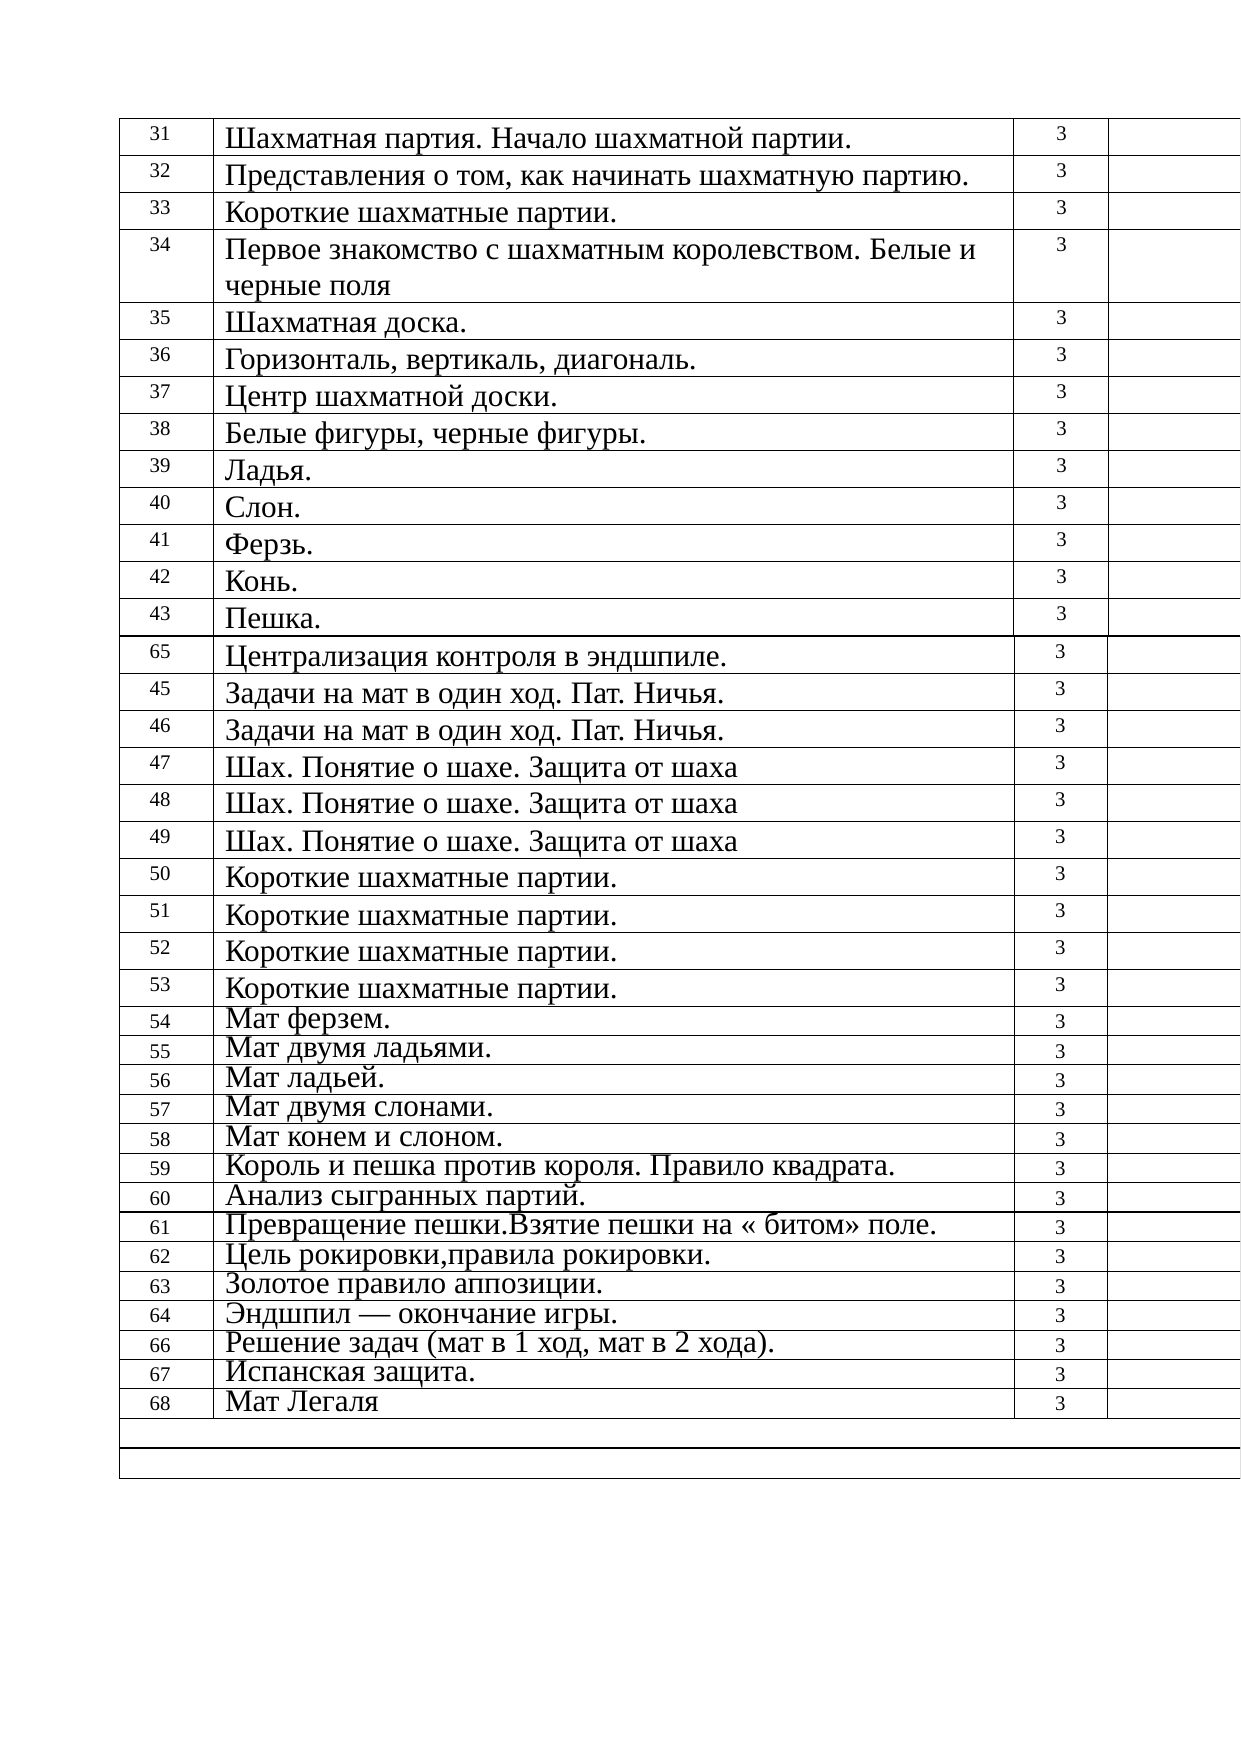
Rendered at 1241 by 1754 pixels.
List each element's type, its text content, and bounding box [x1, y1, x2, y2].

table_cell 3 [1015, 1389, 1107, 1418]
table_cell 59 [120, 1154, 213, 1182]
table_cell [1108, 1272, 1240, 1300]
table_cell 56 [120, 1065, 213, 1094]
table_cell [1109, 488, 1240, 524]
table_cell 3 [1014, 414, 1108, 450]
table_cell 68 [120, 1389, 213, 1418]
table_cell 51 [120, 896, 213, 932]
table_cell 3 [1014, 119, 1108, 155]
table_cell 49 [120, 822, 213, 858]
table_cell 57 [120, 1095, 213, 1123]
table_cell [1109, 599, 1240, 635]
table_cell Мат двумя слонами. [214, 1095, 1014, 1123]
table_cell 3 [1015, 674, 1107, 710]
table_cell 32 [120, 156, 213, 192]
table_cell [1109, 303, 1240, 339]
table_cell Короткие шахматные партии. [214, 970, 1014, 1006]
table_cell Эндшпил — окончание игры. [214, 1301, 1014, 1329]
table_cell [1108, 1065, 1240, 1094]
table_cell [1108, 711, 1240, 747]
table_cell 3 [1014, 156, 1108, 192]
table_cell 3 [1014, 303, 1108, 339]
table_cell Первое знакомство с шахматным королевством. Белые и черные поля [214, 230, 1013, 302]
table_cell Шахматная доска. [214, 303, 1013, 339]
table_cell Цель рокировки,правила рокировки. [214, 1242, 1014, 1271]
table_cell 50 [120, 859, 213, 895]
table_cell 38 [120, 414, 213, 450]
table_header [120, 1449, 1240, 1477]
table_header [1108, 637, 1240, 673]
table_cell Задачи на мат в один ход. Пат. Ничья. [214, 674, 1014, 710]
table_cell 3 [1015, 1154, 1107, 1182]
table_cell Мат ферзем. [214, 1007, 296, 1035]
table_cell [1109, 451, 1240, 487]
table_header 65 [120, 637, 213, 673]
table_cell 3 [1015, 711, 1107, 747]
table_cell Белые фигуры, черные фигуры. [214, 414, 1013, 450]
table_cell 53 [120, 970, 213, 1006]
table_cell [1108, 785, 1240, 821]
table_cell [1108, 1036, 1240, 1064]
table_cell 43 [120, 599, 213, 635]
table_cell 3 [1015, 933, 1107, 969]
table_cell [1108, 896, 1240, 932]
table_cell 3 [1014, 230, 1108, 302]
table_cell Представления о том, как начинать шахматную партию. [214, 156, 1013, 192]
table_cell [1109, 119, 1240, 155]
table_cell Мат двумя ладьями. [214, 1036, 1014, 1064]
table_cell [1108, 859, 1240, 895]
table_cell 52 [120, 933, 213, 969]
table_cell 3 [1015, 970, 1107, 1006]
table_cell 41 [120, 525, 213, 561]
table_cell [1108, 822, 1240, 858]
table_cell Ладья. [214, 451, 1013, 487]
table_cell 34 [120, 230, 213, 302]
table_cell 39 [120, 451, 213, 487]
table_cell Анализ сыгранных партий. [214, 1183, 1014, 1211]
table_cell 3 [1014, 340, 1108, 376]
table_cell 3 [1015, 1124, 1107, 1153]
table_cell [1109, 525, 1240, 561]
table_cell Мат конем и слоном. [214, 1124, 1014, 1153]
table_cell Пешка. [214, 599, 1013, 635]
table_cell Шах. Понятие о шахе. Защита от шаха [214, 785, 1014, 821]
table_cell 3 [1015, 822, 1107, 858]
table_cell Короткие шахматные партии. [214, 859, 1014, 895]
table_cell [1108, 1124, 1240, 1153]
table_cell [1109, 340, 1240, 376]
table_cell 35 [120, 303, 213, 339]
table_cell Ферзь. [214, 525, 1013, 561]
table_cell Конь. [214, 562, 1013, 598]
table_cell [1108, 1183, 1240, 1211]
table_cell Шахматная партия. Начало шахматной партии. [214, 119, 1013, 155]
table_cell 3 [1014, 488, 1108, 524]
table_cell 40 [120, 488, 213, 524]
table_cell 3 [1015, 1331, 1107, 1359]
table_cell 58 [120, 1124, 213, 1153]
table_cell [1108, 1095, 1240, 1123]
table_cell 3 [1015, 859, 1107, 895]
table_cell 3 [1014, 562, 1108, 598]
table_cell 67 [120, 1360, 213, 1388]
table_cell [1108, 933, 1240, 969]
table_cell 3 [1015, 1213, 1107, 1241]
table_cell Король и пешка против короля. Правило квадрата. [214, 1154, 1014, 1182]
table_cell 3 [1015, 1360, 1107, 1388]
table_cell 3 [1015, 1036, 1107, 1064]
table_cell Короткие шахматные партии. [214, 933, 1014, 969]
table_cell [1108, 748, 1240, 784]
table_cell Золотое правило аппозиции. [214, 1272, 1014, 1300]
table_cell 3 [1015, 1242, 1107, 1271]
table_cell 3 [1015, 785, 1107, 821]
table_cell 62 [120, 1242, 213, 1271]
table_header 3 [1015, 637, 1107, 673]
table_cell 3 [1014, 599, 1108, 635]
table_cell [1108, 1360, 1240, 1388]
table_cell [1108, 1242, 1240, 1271]
table_cell Превращение пешки.Взятие пешки на « битом» поле. [214, 1213, 1014, 1241]
table_cell Короткие шахматные партии. [214, 193, 1013, 229]
table_cell Мат Легаля [214, 1389, 1014, 1418]
table_cell 45 [120, 674, 213, 710]
table_cell 66 [120, 1331, 213, 1359]
table_cell Мат ладьей. [214, 1065, 1014, 1094]
table_cell 63 [120, 1272, 213, 1300]
table_cell 3 [1015, 896, 1107, 932]
table_cell 3 [1015, 1095, 1107, 1123]
table_cell 37 [120, 377, 213, 413]
table_cell Испанская защита. [214, 1360, 1014, 1388]
table_cell [120, 1419, 1240, 1447]
table_cell 31 [120, 119, 213, 155]
table_cell [1109, 193, 1240, 229]
table_cell Слон. [214, 488, 1013, 524]
table_cell Шах. Понятие о шахе. Защита от шаха [214, 822, 1014, 858]
table_cell [1109, 156, 1240, 192]
table_cell 48 [120, 785, 213, 821]
table_cell 3 [1014, 377, 1108, 413]
table_cell Задачи на мат в один ход. Пат. Ничья. [214, 711, 1014, 747]
table_cell 3 [1015, 1065, 1107, 1094]
table_cell Шах. Понятие о шахе. Защита от шаха [214, 748, 1014, 784]
table_cell 3 [1014, 193, 1108, 229]
table_cell 3 [1015, 1183, 1107, 1211]
table_cell 3 [1015, 1301, 1107, 1329]
table_cell Решение задач (мат в 1 ход, мат в 2 хода). [214, 1331, 1014, 1359]
table_cell [1109, 562, 1240, 598]
table_cell [1108, 674, 1240, 710]
table_cell 3 [1015, 748, 1107, 784]
table_cell 3 [1014, 451, 1108, 487]
table_header Централизация контроля в эндшпиле. [214, 637, 1014, 673]
table_cell 3 [1015, 1007, 1107, 1035]
table_cell [1108, 970, 1240, 1006]
table_cell [1108, 1331, 1240, 1359]
table_cell 60 [120, 1183, 213, 1211]
table_cell [1108, 1213, 1240, 1241]
table_cell 64 [120, 1301, 213, 1329]
table_cell 61 [120, 1213, 213, 1241]
table_cell Горизонталь, вертикаль, диагональ. [214, 340, 1013, 376]
table_cell 33 [120, 193, 213, 229]
table_cell [1108, 1389, 1240, 1418]
table_cell 3 [1015, 1272, 1107, 1300]
table_cell [1108, 1301, 1240, 1329]
table_cell 36 [120, 340, 213, 376]
table_cell 42 [120, 562, 213, 598]
table_cell Мат ферзем. [298, 1007, 1014, 1035]
table_cell 47 [120, 748, 213, 784]
table_cell 46 [120, 711, 213, 747]
table_cell [1109, 414, 1240, 450]
table_cell [1109, 377, 1240, 413]
table_cell [1108, 1007, 1240, 1035]
table_cell 54 [120, 1007, 213, 1035]
table_cell 55 [120, 1036, 213, 1064]
table_cell [1109, 230, 1240, 302]
table_cell Короткие шахматные партии. [214, 896, 1014, 932]
table_cell Центр шахматной доски. [214, 377, 1013, 413]
table_cell 3 [1014, 525, 1108, 561]
table_cell [1108, 1154, 1240, 1182]
